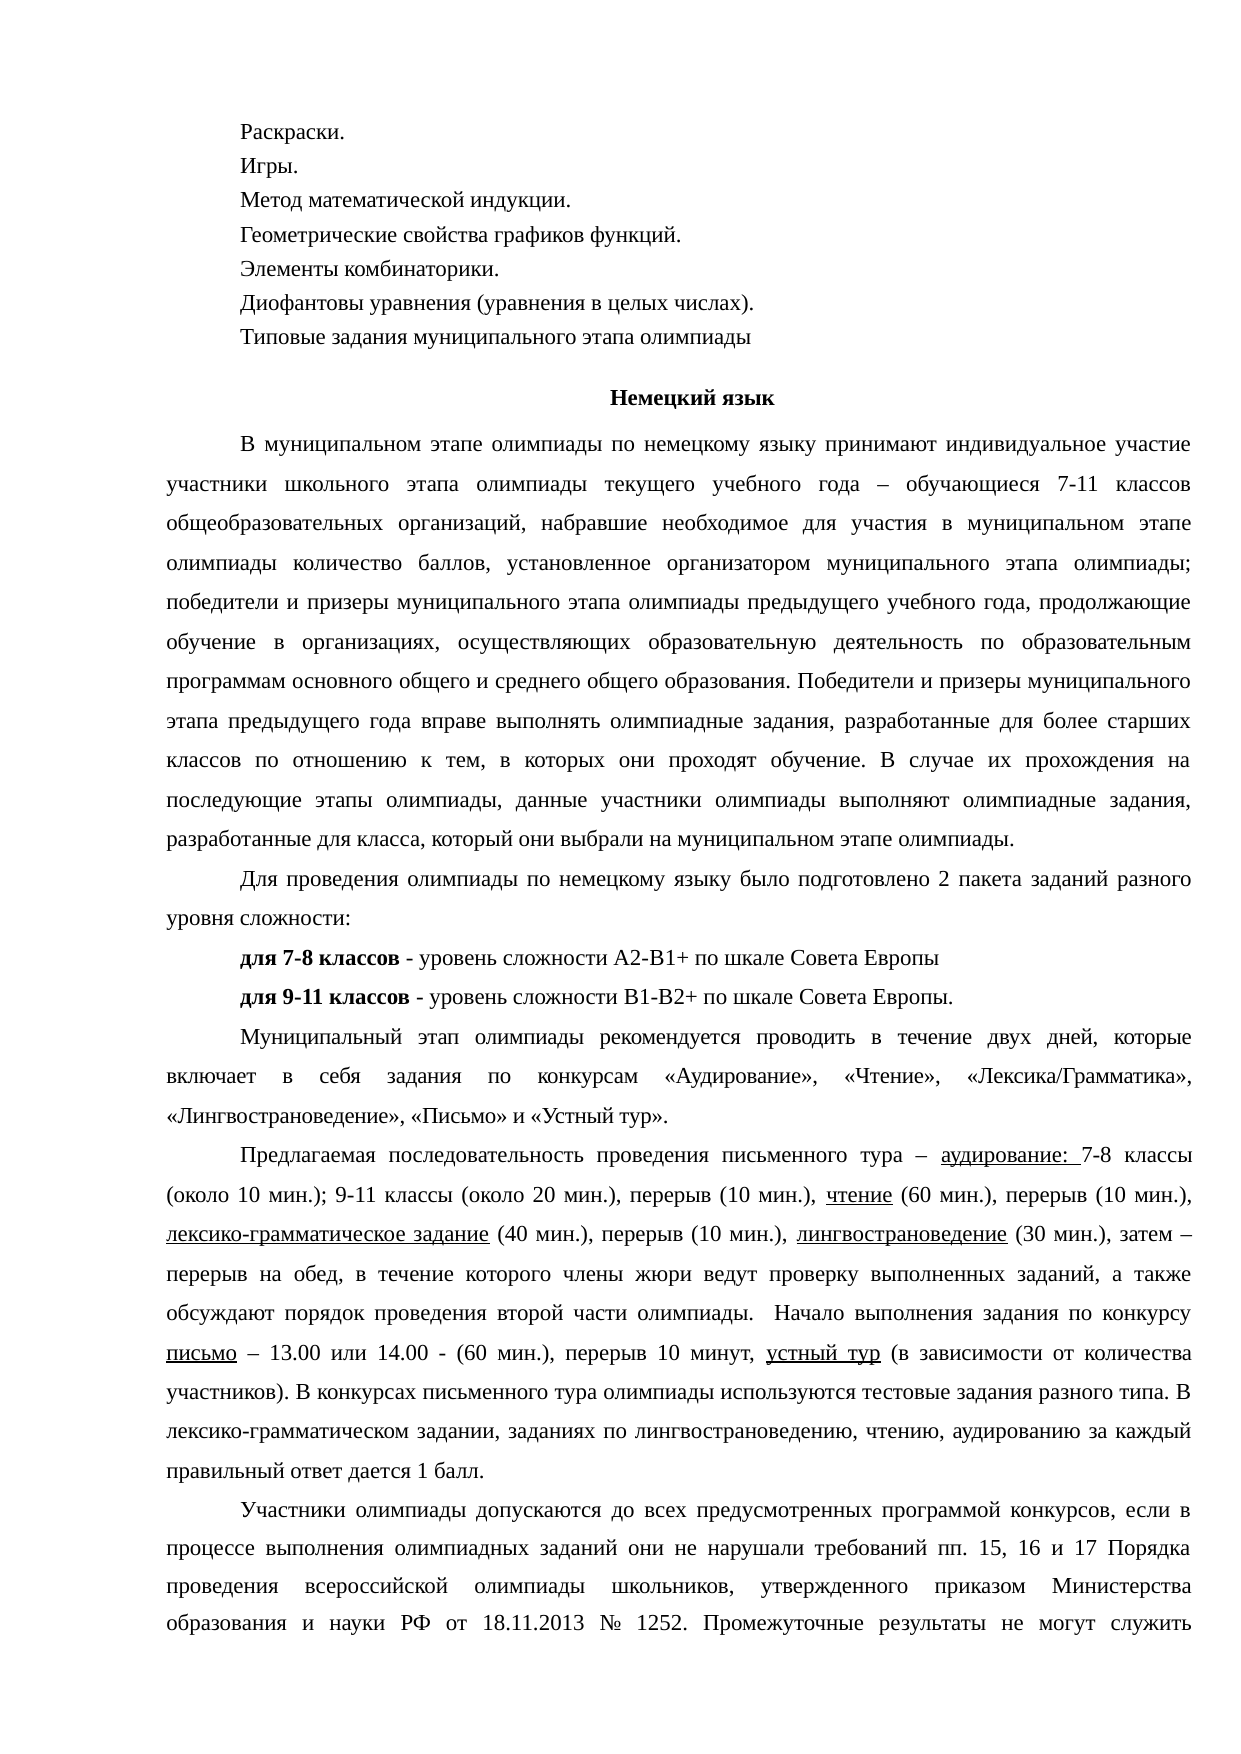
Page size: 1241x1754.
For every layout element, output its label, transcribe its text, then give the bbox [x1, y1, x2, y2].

text В муниципальном этапе олимпиады по немецкому языку принимают индивидуальное участие участники школьного этапа олимпиады текущего учебного года – обучающиеся 7-11 классов общеобразовательных организаций, набравшие необходимое для участия в муниципальном этапе олимпиады количество баллов, установленное организатором муниципального этапа олимпиады; победители и призеры муниципального этапа олимпиады предыдущего учебного года, продолжающие обучение в организациях, осуществляющих образовательную деятельность по образовательным программам основного общего и среднего общего образования. Победители и призеры муниципального этапа предыдущего года вправе выполнять олимпиадные задания, разработанные для более старших классов по отношению к тем, в которых они проходят обучение. В случае их прохождения на последующие этапы олимпиады, данные участники олимпиады выполняют олимпиадные задания, разработанные для класса, который они выбрали на муниципальном этапе олимпиады. [166, 431, 1193, 852]
text Диофантовы уравнения (уравнения в целых числах). [166, 289, 1193, 315]
text Муниципальный этап олимпиады рекомендуется проводить в течение двух дней, которые включает в себя задания по конкурсам «Аудирование», «Чтение», «Лексика/Грамматика», «Лингвострановедение», «Письмо» и «Устный тур». [166, 1023, 1193, 1128]
text Типовые задания муниципального этапа олимпиады [166, 323, 1193, 349]
text Игры. [166, 152, 1193, 179]
text Элементы комбинаторики. [166, 255, 1193, 281]
text Предлагаемая последовательность проведения письменного тура – аудирование: 7-8 классы (около 10 мин.); 9-11 классы (около 20 мин.), перерыв (10 мин.), чтение (60 мин.), перерыв (10 мин.), лексико-грамматическое задание (40 мин.), перерыв (10 мин.), лингвострановедение (30 мин.), затем – перерыв на обед, в течение которого члены жюри ведут проверку выполненных заданий, а также обсуждают порядок проведения второй части олимпиады. Начало выполнения задания по конкурсу письмо – 13.00 или 14.00 - (60 мин.), перерыв 10 минут, устный тур (в зависимости от количества участников). В конкурсах письменного тура олимпиады используются тестовые задания разного типа. В лексико-грамматическом задании, заданиях по лингвострановедению, чтению, аудированию за каждый правильный ответ дается 1 балл. [166, 1141, 1193, 1483]
text Метод математической индукции. [166, 186, 1193, 213]
text для 9-11 классов - уровень сложности B1-В2+ по шкале Совета Европы. [166, 983, 1193, 1009]
text Раскраски. [166, 118, 1193, 144]
text Немецкий язык [610, 384, 1193, 410]
text Для проведения олимпиады по немецкому языку было подготовлено 2 пакета заданий разного уровня сложности: [166, 865, 1193, 931]
text для 7-8 классов - уровень сложности А2-B1+ по шкале Совета Европы [166, 944, 1193, 970]
text Геометрические свойства графиков функций. [166, 221, 1193, 247]
text Участники олимпиады допускаются до всех предусмотренных программой конкурсов, если в процессе выполнения олимпиадных заданий они не нарушали требований пп. 15, 16 и 17 Порядка проведения всероссийской олимпиады школьников, утвержденного приказом Министерства образования и науки РФ от 18.11.2013 № 1252. Промежуточные результаты не могут служить [166, 1496, 1193, 1636]
